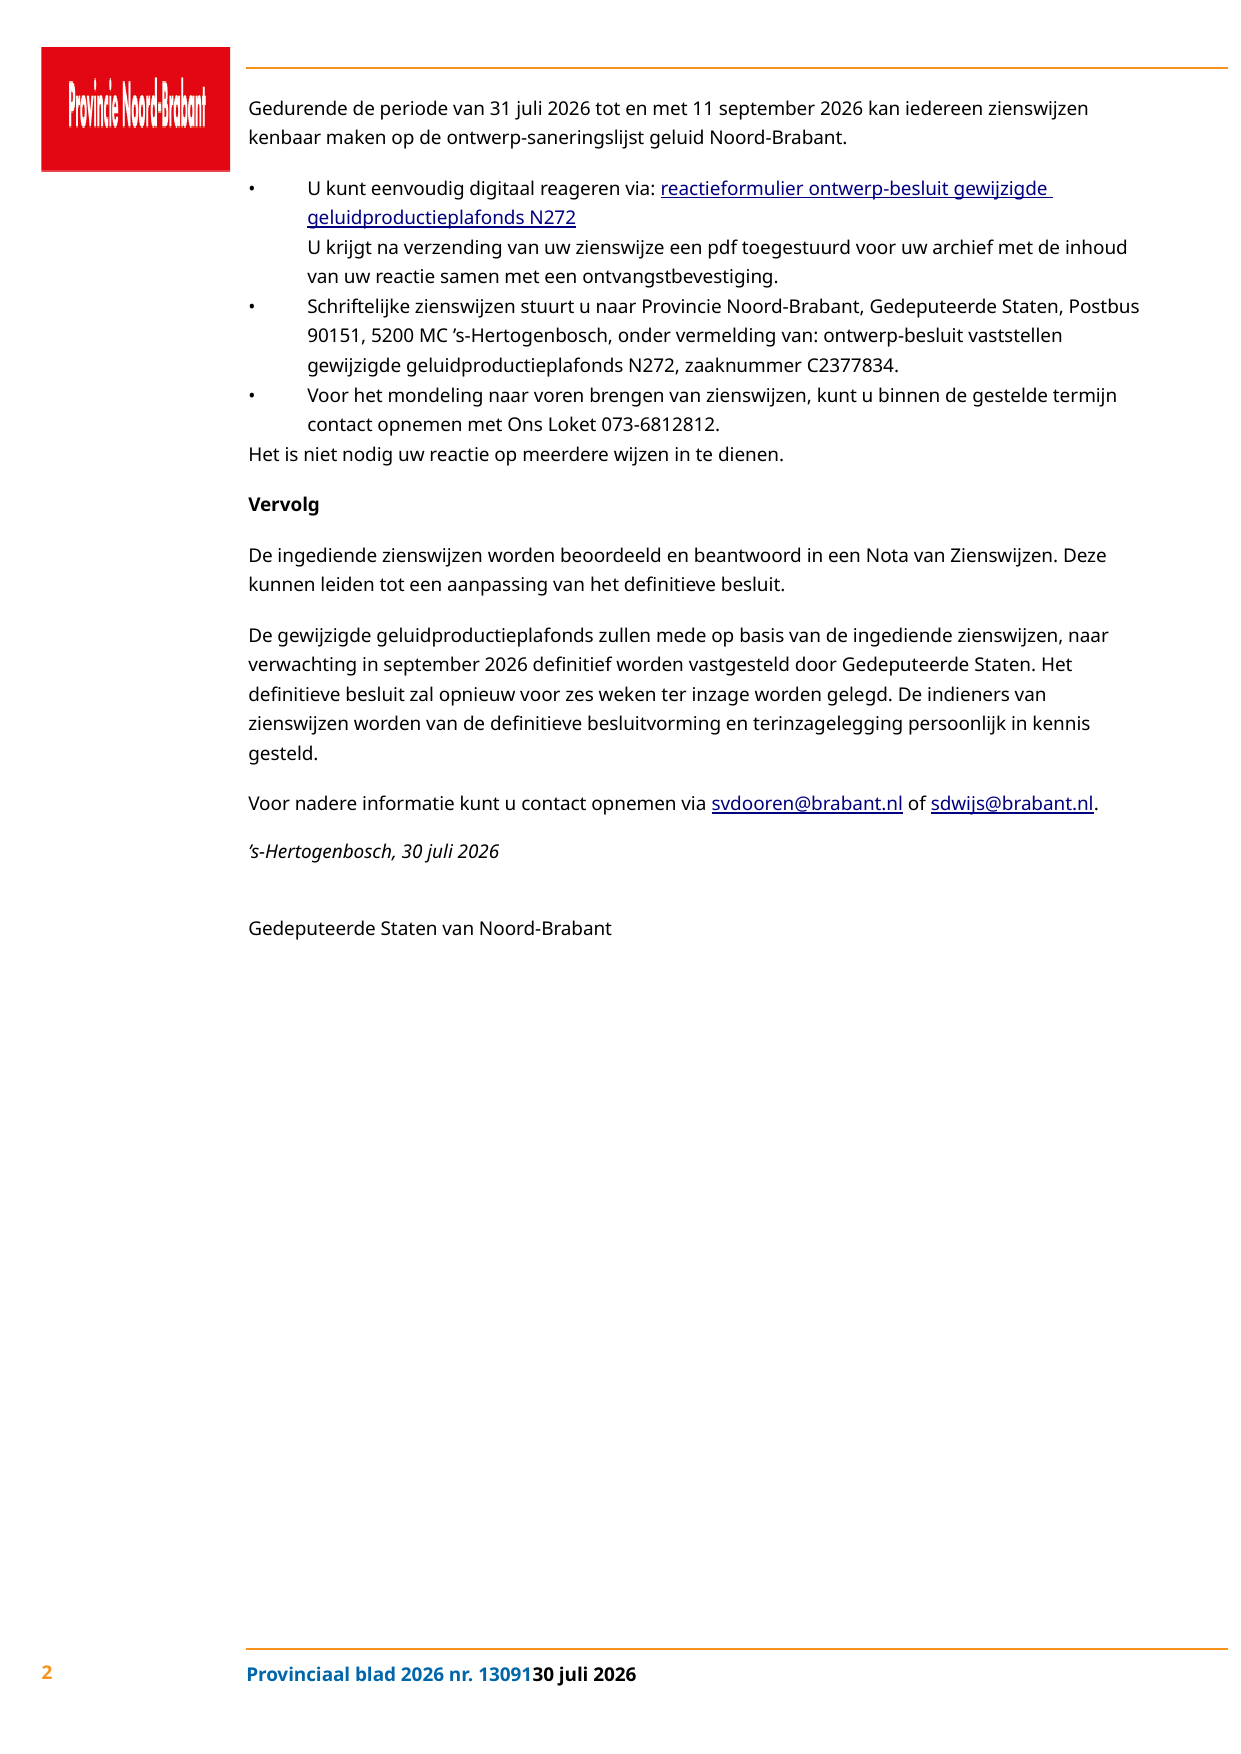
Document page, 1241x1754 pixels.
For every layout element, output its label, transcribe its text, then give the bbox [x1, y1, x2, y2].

text Voor nadere informatie kunt u contact opnemen via svdooren@brabant.nl of sdwijs@brabant.nl. [248, 791, 1152, 816]
list U krijgt na verzending van uw zienswijze een pdf toegestuurd voor uw archief met de inhoud van uw reactie samen met een ontvangstbevestiging. [248, 234, 1152, 289]
text Gedurende de periode van 31 juli 2026 tot en met 11 september 2026 kan iedereen zienswijzen kenbaar maken op de ontwerp-saneringslijst geluid Noord-Brabant. [248, 95, 1152, 150]
text Vervolg [248, 491, 1152, 517]
list Schriftelijke zienswijzen stuurt u naar Provincie Noord-Brabant, Gedeputeerde Staten, Postbus 90151, 5200 MC ’s-Hertogenbosch, onder vermelding van: ontwerp-besluit vaststellen gewijzigde geluidproductieplafonds N272, zaaknummer C2377834. [248, 293, 1152, 378]
picture [41, 47, 231, 172]
text De ingediende zienswijzen worden beoordeeld en beantwoord in een Nota van Zienswijzen. Deze kunnen leiden tot een aanpassing van het definitieve besluit. [248, 542, 1152, 597]
text De gewijzigde geluidproductieplafonds zullen mede op basis van de ingediende zienswijzen, naar verwachting in september 2026 definitief worden vastgesteld door Gedeputeerde Staten. Het definitieve besluit zal opnieuw voor zes weken ter inzage worden gelegd. De indieners van zienswijzen worden van de definitieve besluitvorming en terinzagelegging persoonlijk in kennis gesteld. [248, 622, 1152, 766]
text Gedeputeerde Staten van Noord-Brabant [248, 916, 1152, 941]
text ’s-Hertogenbosch, 30 juli 2026 [248, 838, 1152, 864]
list U kunt eenvoudig digitaal reageren via: reactieformulier ontwerp-besluit gewijzigde geluidproductieplafonds N272 [248, 175, 1152, 230]
text Het is niet nodig uw reactie op meerdere wijzen in te dienen. [248, 441, 1152, 467]
list Voor het mondeling naar voren brengen van zienswijzen, kunt u binnen de gestelde termijn contact opnemen met Ons Loket 073-6812812. [248, 382, 1152, 437]
